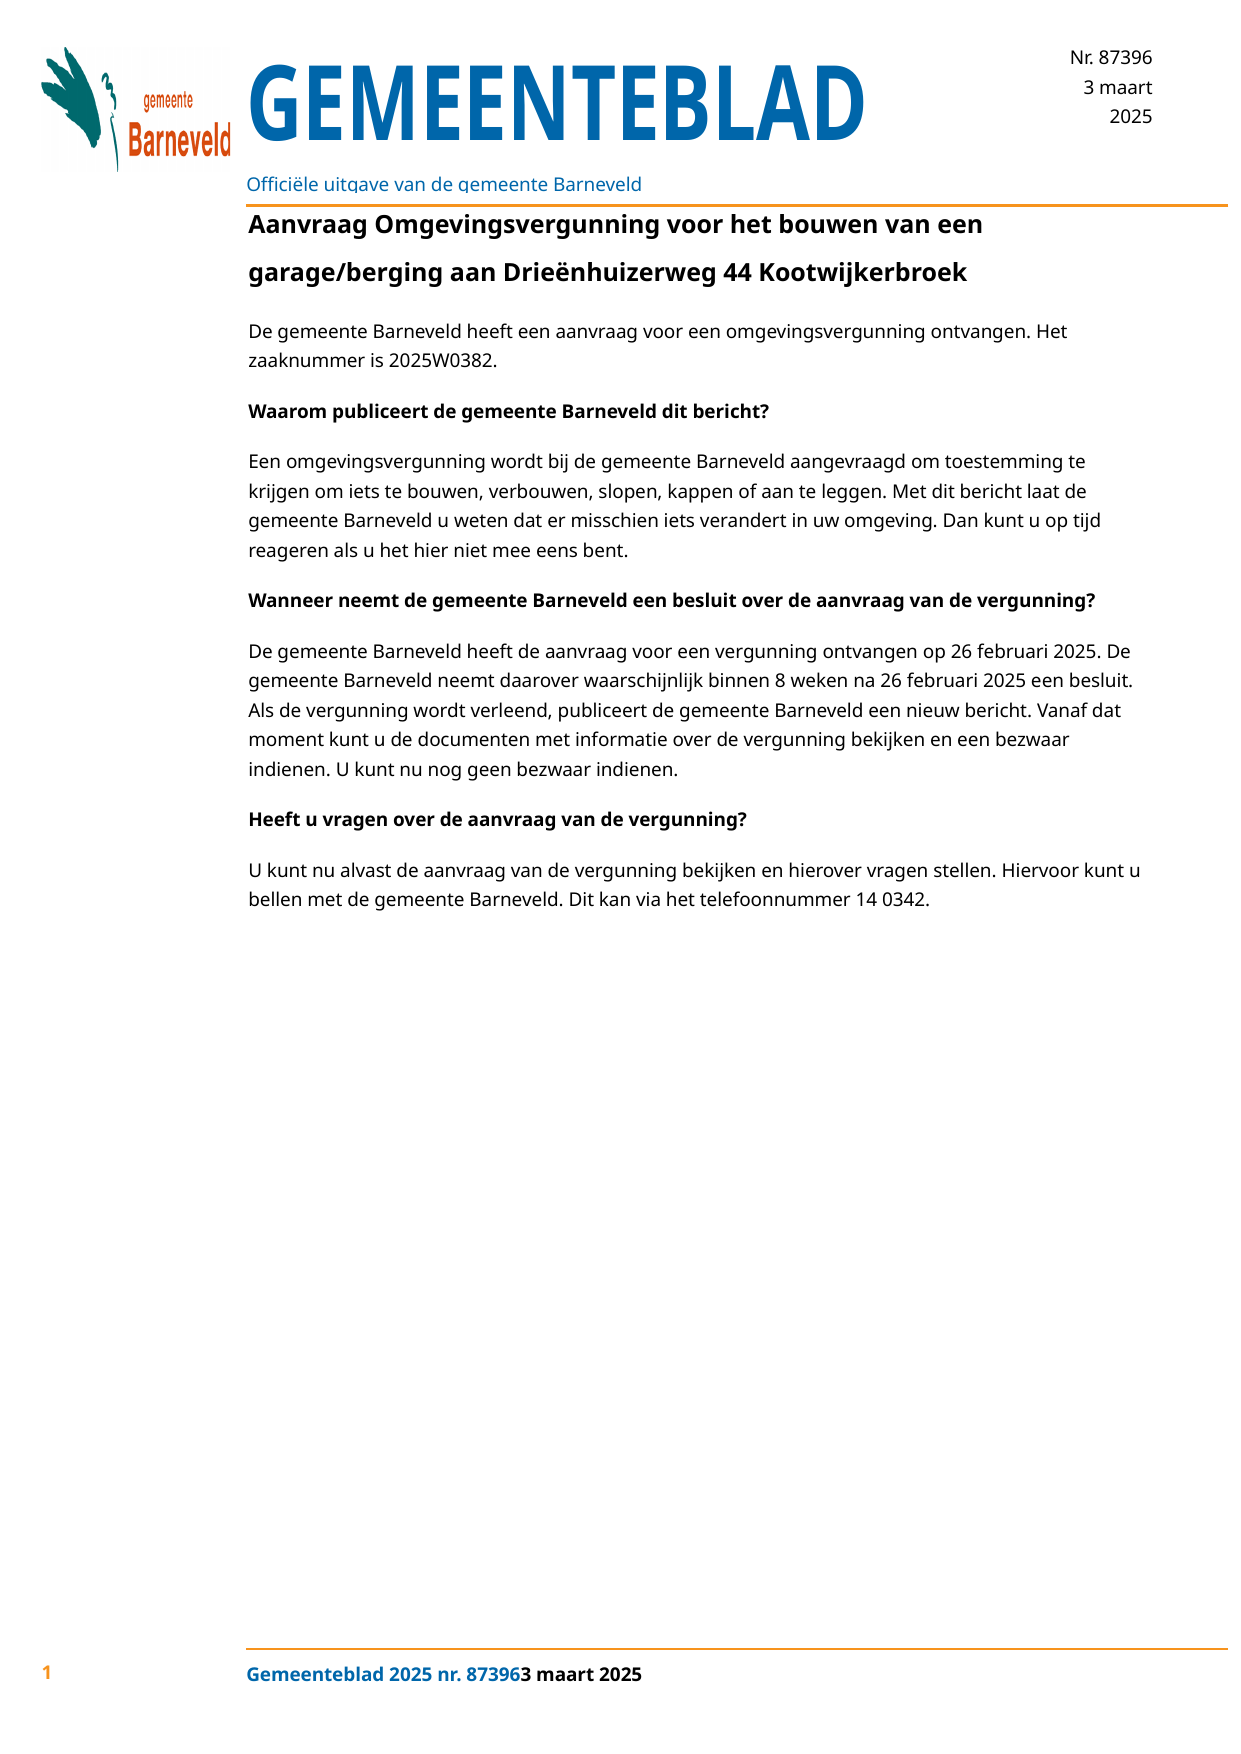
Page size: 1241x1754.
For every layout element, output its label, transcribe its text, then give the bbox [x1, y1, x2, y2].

text Wanneer neemt de gemeente Barneveld een besluit over de aanvraag van de vergunning? [248, 587, 1152, 613]
text Heeft u vragen over de aanvraag van de vergunning? [248, 807, 1152, 832]
text Waarom publiceert de gemeente Barneveld dit bericht? [248, 398, 1152, 424]
text De gemeente Barneveld heeft een aanvraag voor een omgevingsvergunning ontvangen. Het zaaknummer is 2025W0382. [248, 318, 1152, 373]
text Aanvraag Omgevingsvergunning voor het bouwen van een garage/berging aan Drieënhuizerweg 44 Kootwijkerbroek [248, 207, 1152, 288]
text De gemeente Barneveld heeft de aanvraag voor een vergunning ontvangen op 26 februari 2025. De gemeente Barneveld neemt daarover waarschijnlijk binnen 8 weken na 26 februari 2025 een besluit. Als de vergunning wordt verleend, publiceert de gemeente Barneveld een nieuw bericht. Vanaf dat moment kunt u de documenten met informatie over de vergunning bekijken en een bezwaar indienen. U kunt nu nog geen bezwaar indienen. [248, 638, 1152, 782]
text U kunt nu alvast de aanvraag van de vergunning bekijken en hierover vragen stellen. Hiervoor kunt u bellen met de gemeente Barneveld. Dit kan via het telefoonnummer 14 0342. [248, 857, 1152, 912]
text Een omgevingsvergunning wordt bij de gemeente Barneveld aangevraagd om toestemming te krijgen om iets te bouwen, verbouwen, slopen, kappen of aan te leggen. Met dit bericht laat de gemeente Barneveld u weten dat er misschien iets verandert in uw omgeving. Dan kunt u op tijd reageren als u het hier niet mee eens bent. [248, 448, 1152, 563]
picture [41, 47, 231, 172]
